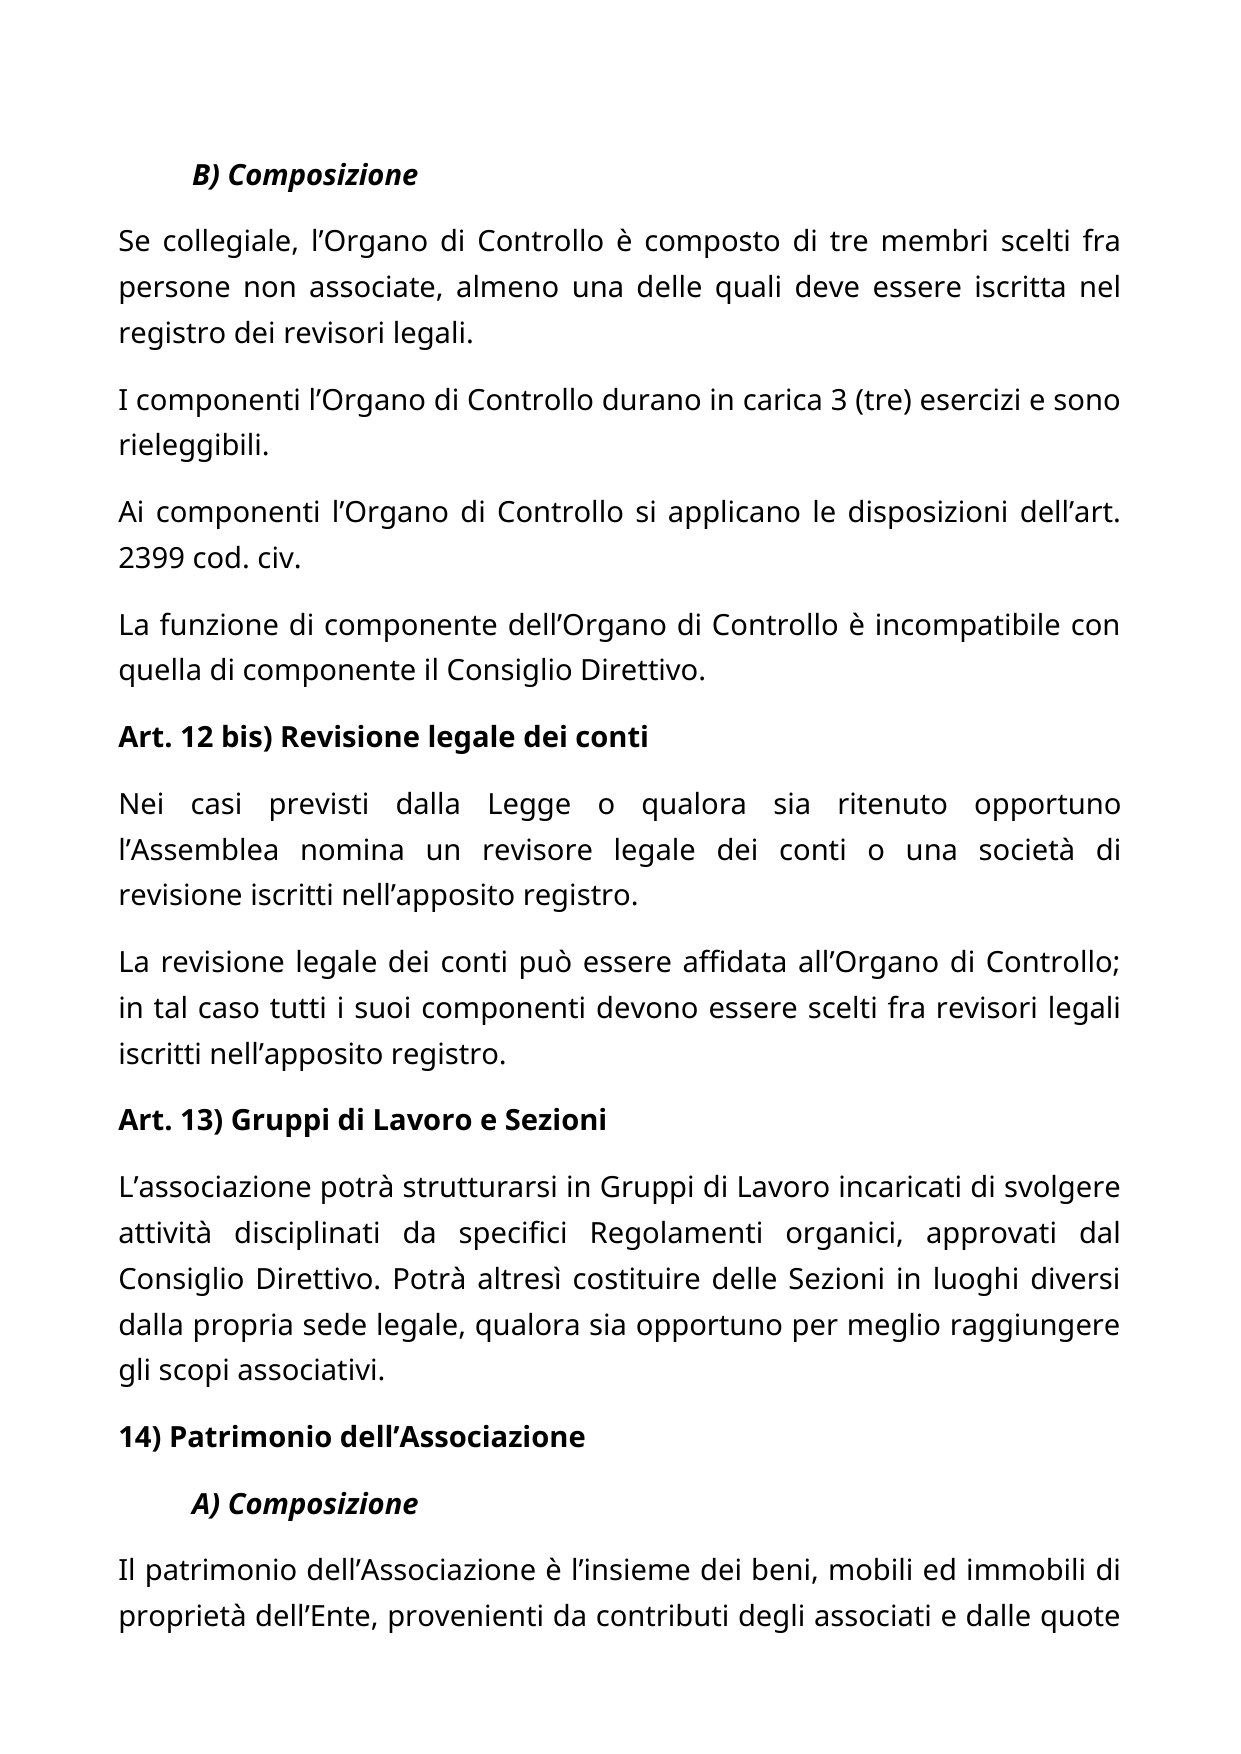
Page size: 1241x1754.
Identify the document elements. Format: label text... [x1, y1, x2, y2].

text La funzione di componente dell’Organo di Controllo è incompatibile con quella di componente il Consiglio Direttivo. [118, 598, 1122, 689]
text B) Composizione [118, 148, 1122, 193]
text Nei casi previsti dalla Legge o qualora sia ritenuto opportuno l’Assemblea nomina un revisore legale dei conti o una società di revisione iscritti nell’apposito registro. [118, 777, 1122, 914]
text Se collegiale, l’Organo di Controllo è composto di tre membri scelti fra persone non associate, almeno una delle quali deve essere iscritta nel registro dei revisori legali. [118, 214, 1122, 352]
text I componenti l’Organo di Controllo durano in carica 3 (tre) esercizi e sono rieleggibili. [118, 373, 1122, 464]
text Art. 13) Gruppi di Lavoro e Sezioni [118, 1093, 1122, 1139]
text 14) Patrimonio dell’Associazione [118, 1410, 1122, 1456]
text La revisione legale dei conti può essere affidata all’Organo di Controllo; in tal caso tutti i suoi componenti devono essere scelti fra revisori legali iscritti nell’apposito registro. [118, 935, 1122, 1073]
text Ai componenti l’Organo di Controllo si applicano le disposizioni dell’art. 2399 cod. civ. [118, 485, 1122, 577]
text Art. 12 bis) Revisione legale dei conti [118, 710, 1122, 756]
text A) Composizione [118, 1477, 1122, 1523]
text Il patrimonio dell’Associazione è l’insieme dei beni, mobili ed immobili di proprietà dell’Ente, provenienti da contributi degli associati e dalle quote [118, 1543, 1122, 1635]
text L’associazione potrà strutturarsi in Gruppi di Lavoro incaricati di svolgere attività disciplinati da specifici Regolamenti organici, approvati dal Consiglio Direttivo. Potrà altresì costituire delle Sezioni in luoghi diversi dalla propria sede legale, qualora sia opportuno per meglio raggiungere gli scopi associativi. [118, 1160, 1122, 1389]
